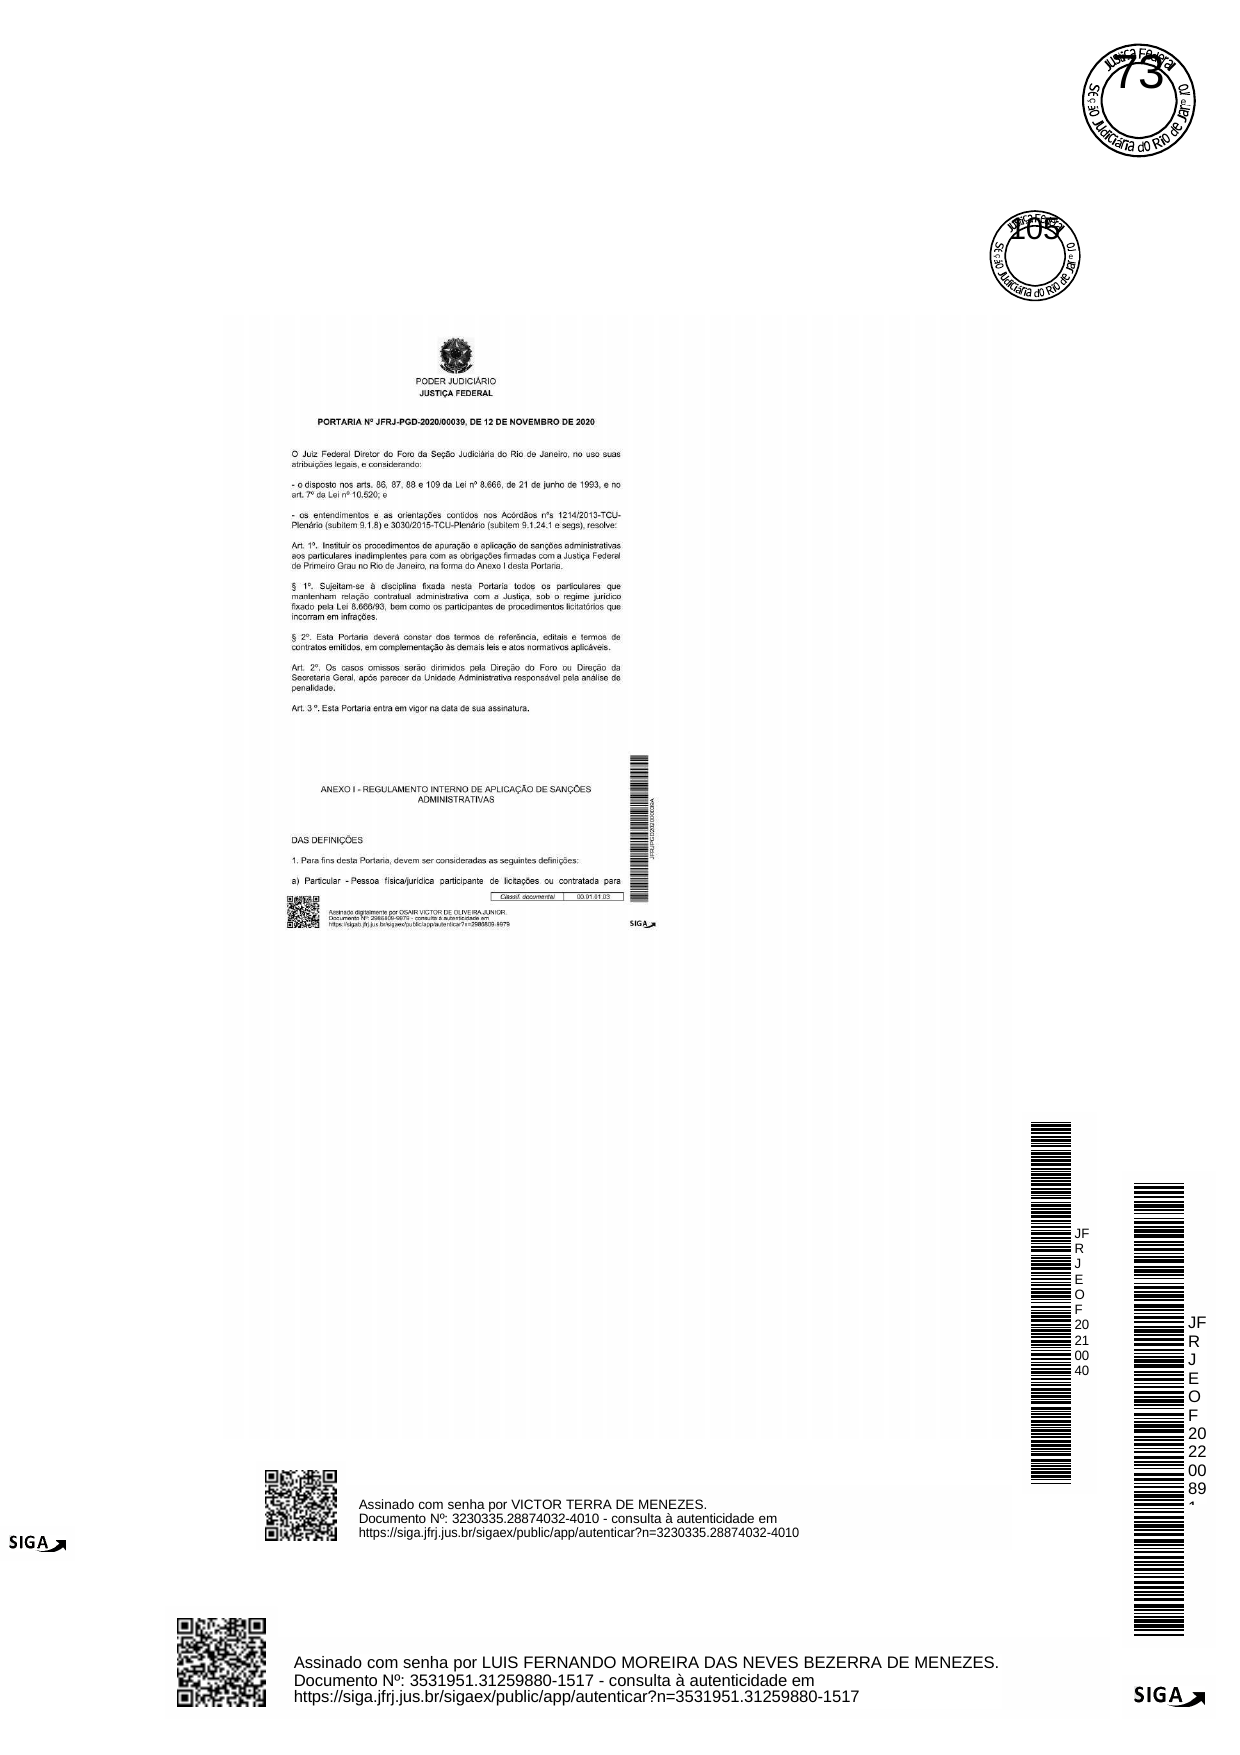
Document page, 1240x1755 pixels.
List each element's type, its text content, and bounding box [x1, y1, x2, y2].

text ç [994, 254, 1003, 260]
text JFRJEOF202100401V01 [1074, 1226, 1090, 1379]
text JFRJEOF202200891V01 [1188, 1314, 1207, 1504]
text e [1068, 252, 1079, 260]
text ç [1088, 98, 1099, 106]
text e [1180, 95, 1193, 105]
